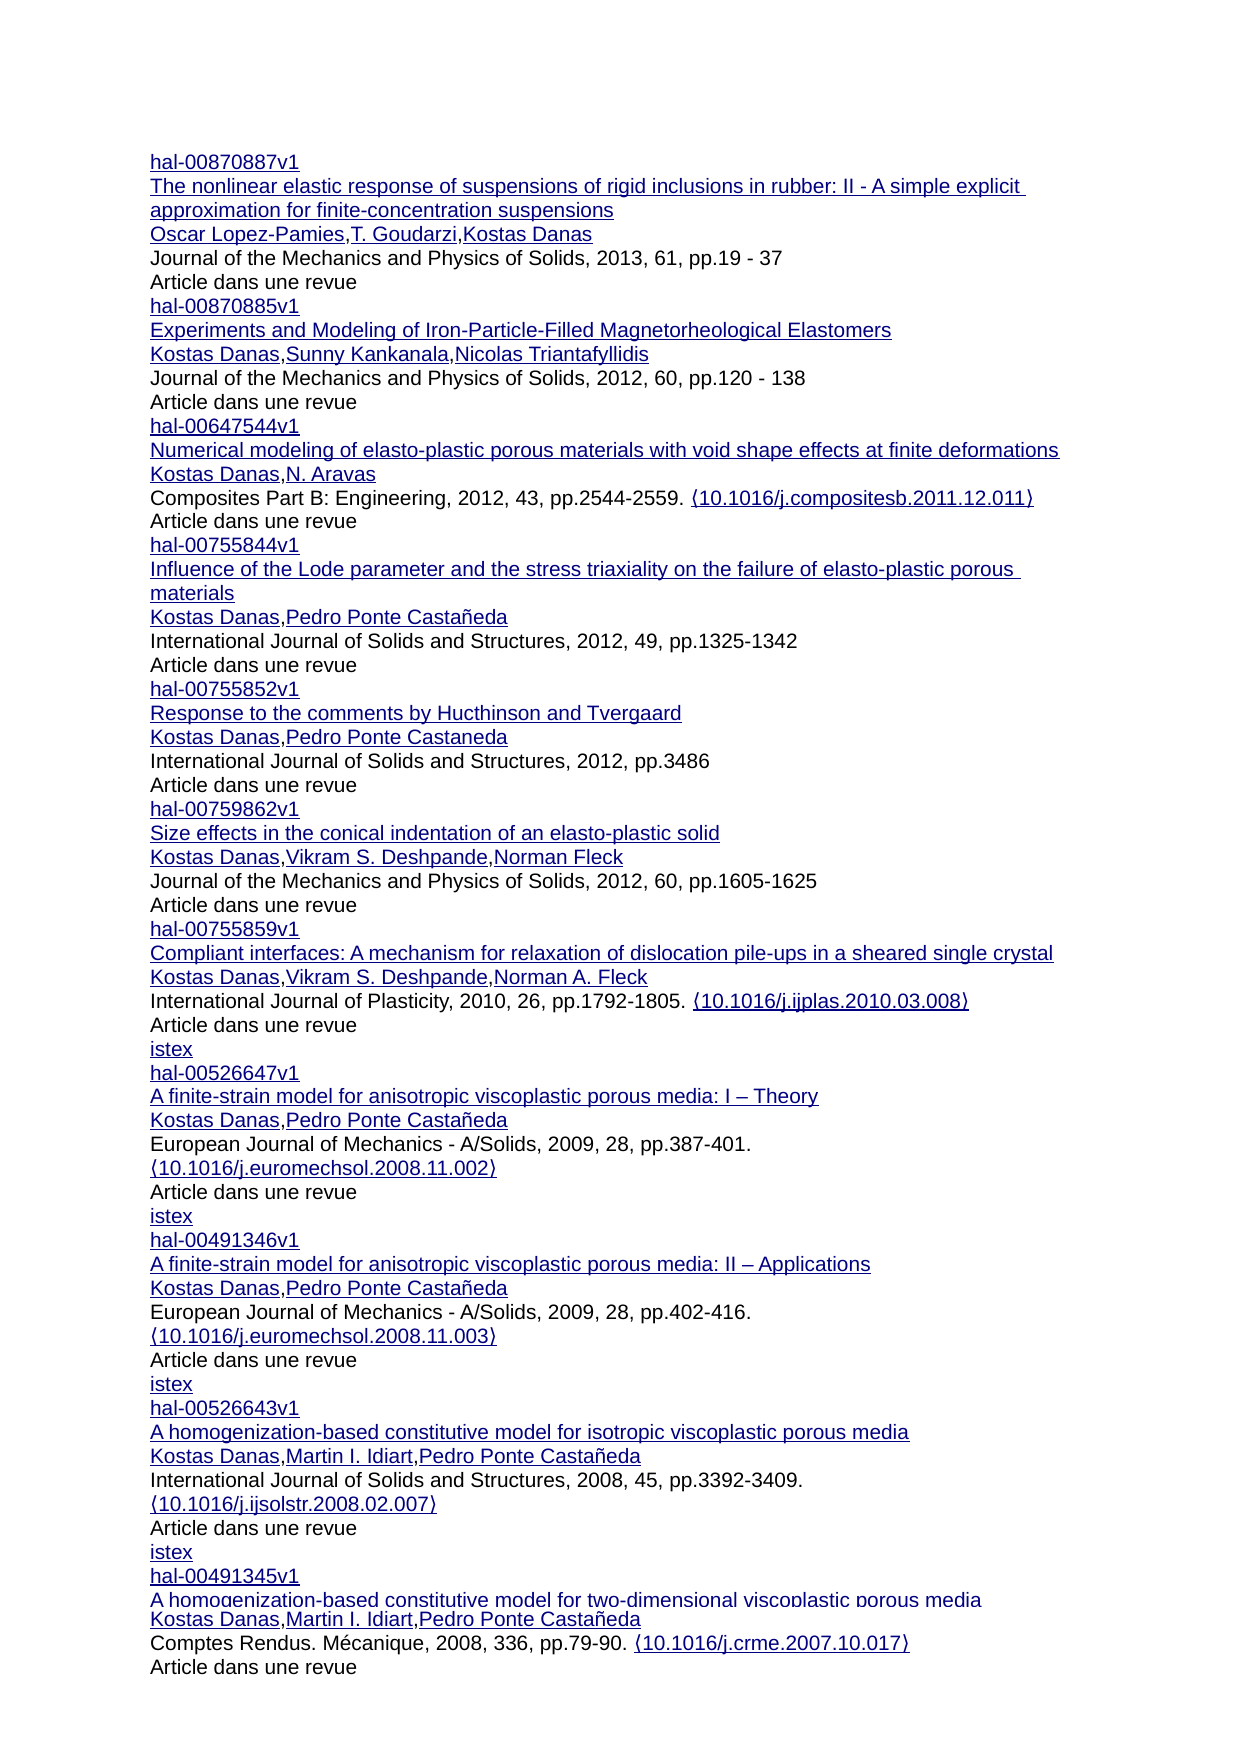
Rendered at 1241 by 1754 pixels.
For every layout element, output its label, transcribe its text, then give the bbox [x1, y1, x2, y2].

table_cell A finite-strain model for anisotropic viscoplastic porous media: I – Theory Kostas Danas,Pedro Ponte Castañeda European Journal of Mechanics - A/Solids, 2009, 28, pp.387-401. ⟨10.1016/j.euromechsol.2008.11.002⟩ Article dans une revue istex hal-00491346v1 [150, 1084, 1090, 1252]
table_cell Response to the comments by Hucthinson and Tvergaard Kostas Danas,Pedro Ponte Castaneda International Journal of Solids and Structures, 2012, pp.3486 Article dans une revue hal-00759862v1 [150, 701, 1090, 821]
table_cell Size effects in the conical indentation of an elasto-plastic solid Kostas Danas,Vikram S. Deshpande,Norman Fleck Journal of the Mechanics and Physics of Solids, 2012, 60, pp.1605-1625 Article dans une revue hal-00755859v1 [150, 821, 1090, 941]
table_cell Compliant interfaces: A mechanism for relaxation of dislocation pile-ups in a sheared single crystal Kostas Danas,Vikram S. Deshpande,Norman A. Fleck International Journal of Plasticity, 2010, 26, pp.1792-1805. ⟨10.1016/j.ijplas.2010.03.008⟩ Article dans une revue istex hal-00526647v1 [150, 941, 1090, 1084]
table_cell Numerical modeling of elasto-plastic porous materials with void shape effects at finite deformations Kostas Danas,N. Aravas Composites Part B: Engineering, 2012, 43, pp.2544-2559. ⟨10.1016/j.compositesb.2011.12.011⟩ Article dans une revue hal-00755844v1 [150, 438, 1090, 557]
table_cell A finite-strain model for anisotropic viscoplastic porous media: II – Applications Kostas Danas,Pedro Ponte Castañeda European Journal of Mechanics - A/Solids, 2009, 28, pp.402-416. ⟨10.1016/j.euromechsol.2008.11.003⟩ Article dans une revue istex hal-00526643v1 [150, 1252, 1090, 1420]
table_cell Influence of the Lode parameter and the stress triaxiality on the failure of elasto-plastic porous materials Kostas Danas,Pedro Ponte Castañeda International Journal of Solids and Structures, 2012, 49, pp.1325-1342 Article dans une revue hal-00755852v1 [150, 557, 1090, 701]
table_cell The nonlinear elastic response of suspensions of rigid inclusions in rubber: II - A simple explicit approximation for finite-concentration suspensions Oscar Lopez-Pamies,T. Goudarzi,Kostas Danas Journal of the Mechanics and Physics of Solids, 2013, 61, pp.19 - 37 Article dans une revue hal-00870885v1 [150, 174, 1090, 318]
table_cell Experiments and Modeling of Iron-Particle-Filled Magnetorheological Elastomers Kostas Danas,Sunny Kankanala,Nicolas Triantafyllidis Journal of the Mechanics and Physics of Solids, 2012, 60, pp.120 - 138 Article dans une revue hal-00647544v1 [150, 318, 1090, 437]
table_cell A homogenization-based constitutive model for isotropic viscoplastic porous media Kostas Danas,Martin I. Idiart,Pedro Ponte Castañeda International Journal of Solids and Structures, 2008, 45, pp.3392-3409. ⟨10.1016/j.ijsolstr.2008.02.007⟩ Article dans une revue istex hal-00491345v1 [150, 1420, 1090, 1587]
table_cell A homogenization-based constitutive model for two-dimensional viscoplastic porous media Kostas Danas,Martin I. Idiart,Pedro Ponte Castañeda Comptes Rendus. Mécanique, 2008, 336, pp.79-90. ⟨10.1016/j.crme.2007.10.017⟩ Article dans une revue [150, 1588, 1090, 1679]
table_cell hal-00870887v1 [150, 150, 1090, 174]
